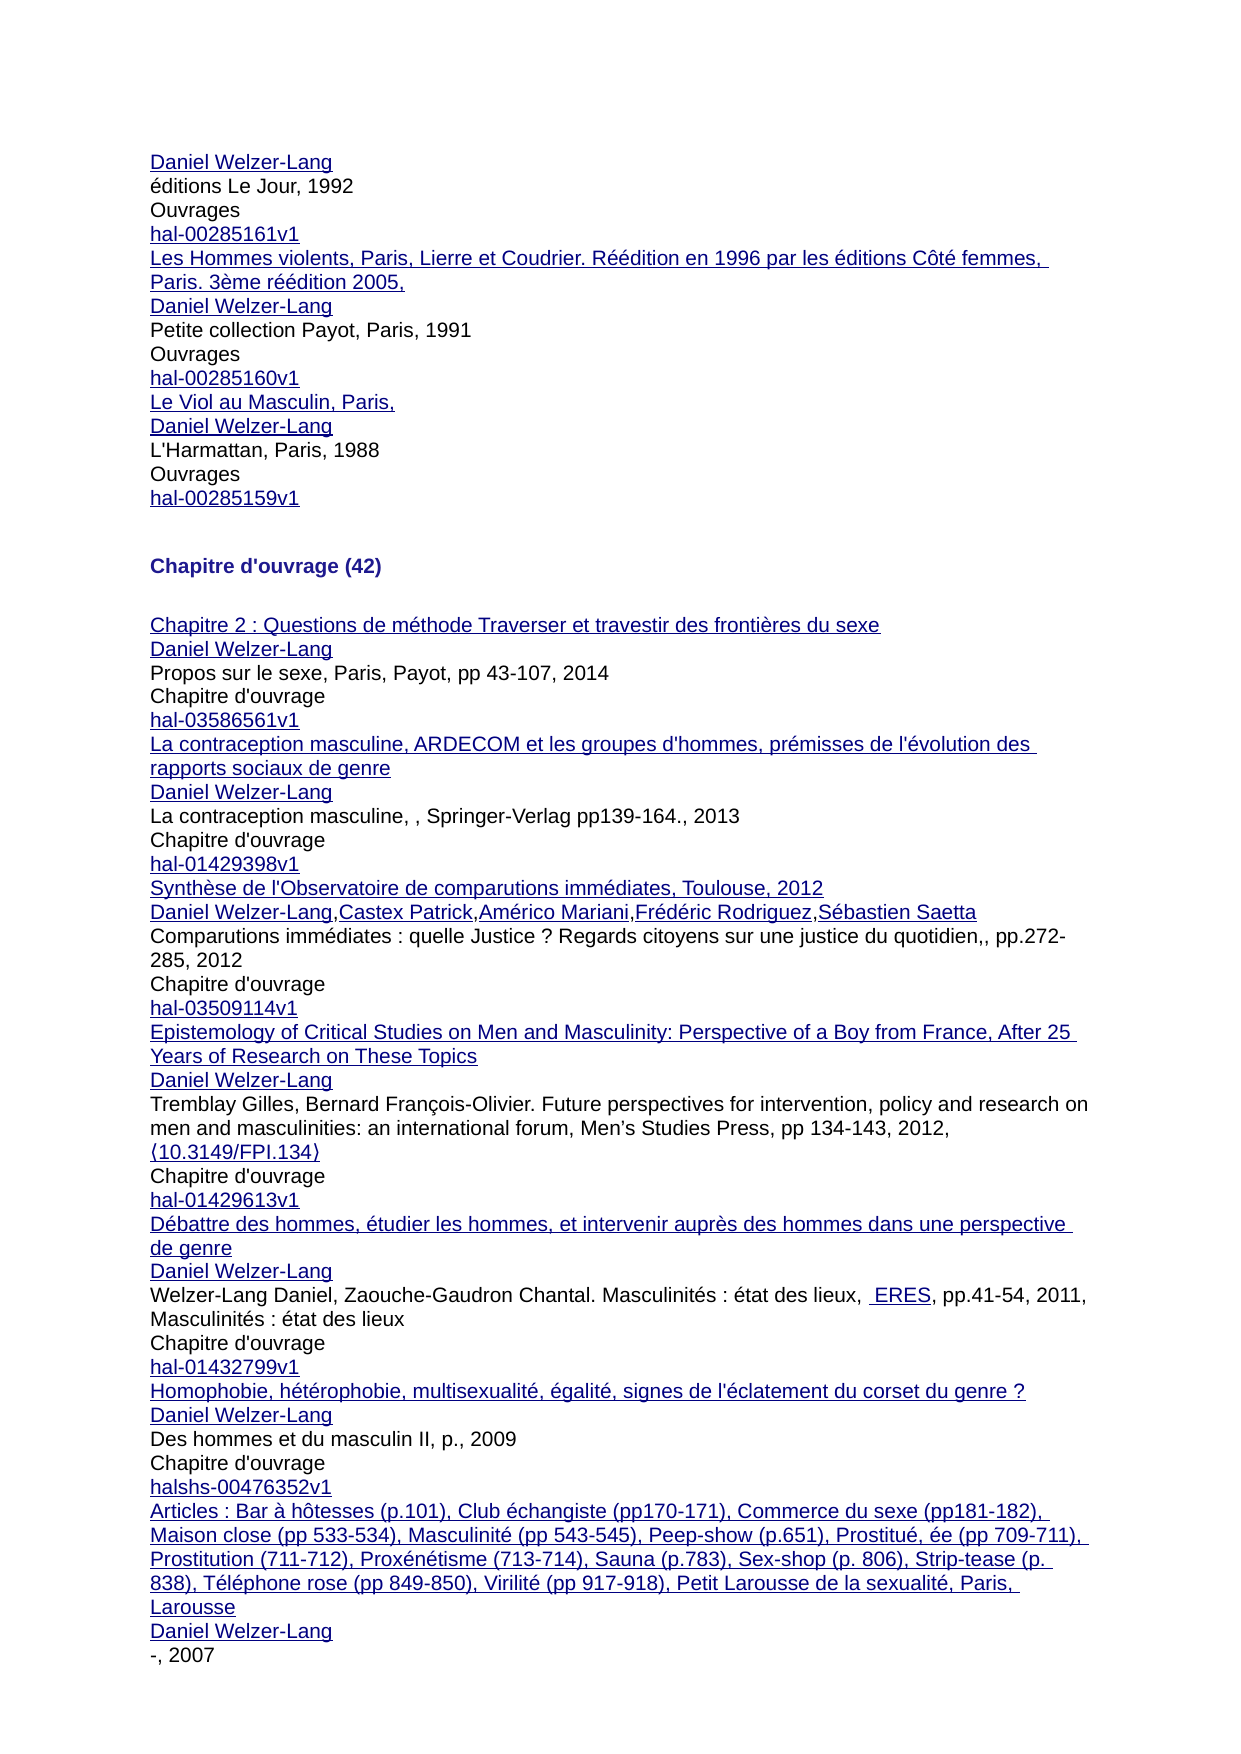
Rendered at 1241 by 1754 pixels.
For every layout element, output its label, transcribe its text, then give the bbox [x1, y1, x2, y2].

table_cell Synthèse de l'Observatoire de comparutions immédiates, Toulouse, 2012 Daniel Welzer-Lang,Castex Patrick,Américo Mariani,Frédéric Rodriguez,Sébastien Saetta Comparutions immédiates : quelle Justice ? Regards citoyens sur une justice du quotidien,, pp.272-285, 2012 Chapitre d'ouvrage hal-03509114v1 [150, 876, 1090, 1020]
table_cell La contraception masculine, ARDECOM et les groupes d'hommes, prémisses de l'évolution des rapports sociaux de genre Daniel Welzer-Lang La contraception masculine, , Springer-Verlag pp139-164., 2013 Chapitre d'ouvrage hal-01429398v1 [150, 732, 1090, 876]
table_cell Les Hommes violents, Paris, Lierre et Coudrier. Réédition en 1996 par les éditions Côté femmes, Paris. 3ème réédition 2005, Daniel Welzer-Lang Petite collection Payot, Paris, 1991 Ouvrages hal-00285160v1 [150, 246, 1090, 389]
table_header Chapitre 2 : Questions de méthode Traverser et travestir des frontières du sexe Daniel Welzer-Lang Propos sur le sexe, Paris, Payot, pp 43-107, 2014 Chapitre d'ouvrage hal-03586561v1 [150, 613, 1090, 732]
table_cell Le Viol au Masculin, Paris, Daniel Welzer-Lang L'Harmattan, Paris, 1988 Ouvrages hal-00285159v1 [150, 390, 1090, 509]
table_cell Homophobie, hétérophobie, multisexualité, égalité, signes de l'éclatement du corset du genre ? Daniel Welzer-Lang Des hommes et du masculin II, p., 2009 Chapitre d'ouvrage halshs-00476352v1 [150, 1379, 1090, 1499]
subtitle Chapitre d'ouvrage (42) [150, 554, 1090, 578]
table_cell Articles : Bar à hôtesses (p.101), Club échangiste (pp170-171), Commerce du sexe (pp181-182), Maison close (pp 533-534), Masculinité (pp 543-545), Peep-show (p.651), Prostitué, ée (pp 709-711), Prostitution (711-712), Proxénétisme (713-714), Sauna (p.783), Sex-shop (p. 806), Strip-tease (p. 838), Téléphone rose (pp 849-850), Virilité (pp 917-918), Petit Larousse de la sexualité, Paris, Larousse Daniel Welzer-Lang -, 2007 [150, 1499, 1090, 1667]
table_cell Epistemology of Critical Studies on Men and Masculinity: Perspective of a Boy from France, After 25 Years of Research on These Topics Daniel Welzer-Lang Tremblay Gilles, Bernard François-Olivier. Future perspectives for intervention, policy and research on men and masculinities: an international forum, Men’s Studies Press, pp 134-143, 2012, ⟨10.3149/FPI.134⟩ Chapitre d'ouvrage hal-01429613v1 [150, 1020, 1090, 1211]
table_cell Débattre des hommes, étudier les hommes, et intervenir auprès des hommes dans une perspective de genre Daniel Welzer-Lang Welzer-Lang Daniel, Zaouche-Gaudron Chantal. Masculinités : état des lieux, ERES, pp.41-54, 2011, Masculinités : état des lieux Chapitre d'ouvrage hal-01432799v1 [150, 1211, 1090, 1379]
table_cell Daniel Welzer-Lang éditions Le Jour, 1992 Ouvrages hal-00285161v1 [150, 150, 1090, 246]
